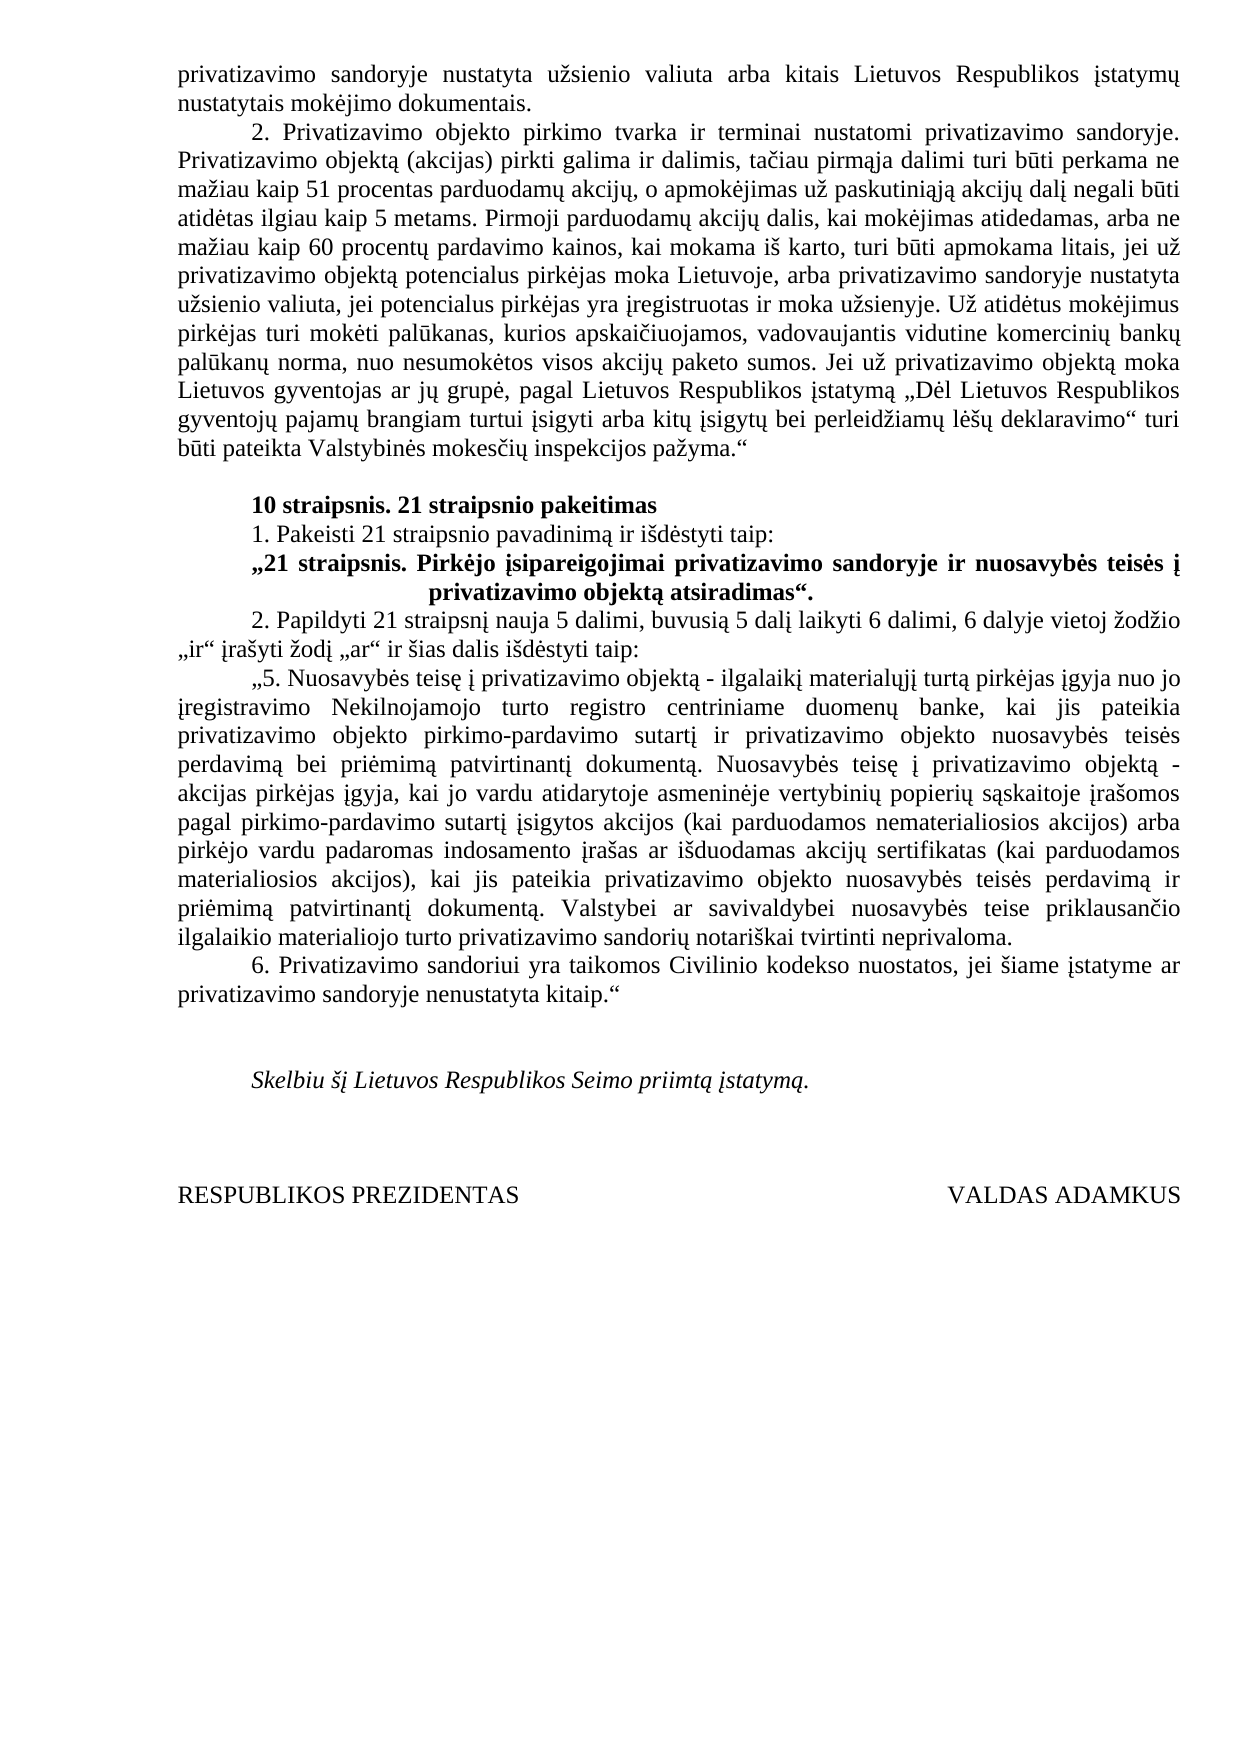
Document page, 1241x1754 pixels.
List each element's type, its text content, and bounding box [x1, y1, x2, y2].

text RESPUBLIKOS PREZIDENTAS VALDAS ADAMKUS [177, 1180, 1181, 1209]
text „5. Nuosavybės teisę į privatizavimo objektą - ilgalaikį materialųjį turtą pirkėjas įgyja nuo jo įregistravimo Nekilnojamojo turto registro centriniame duomenų banke, kai jis pateikia privatizavimo objekto pirkimo-pardavimo sutartį ir privatizavimo objekto nuosavybės teisės perdavimą bei priėmimą patvirtinantį dokumentą. Nuosavybės teisę į privatizavimo objektą - akcijas pirkėjas įgyja, kai jo vardu atidarytoje asmeninėje vertybinių popierių sąskaitoje įrašomos pagal pirkimo-pardavimo sutartį įsigytos akcijos (kai parduodamos nematerialiosios akcijos) arba pirkėjo vardu padaromas indosamento įrašas ar išduodamas akcijų sertifikatas (kai parduodamos materialiosios akcijos), kai jis pateikia privatizavimo objekto nuosavybės teisės perdavimą ir priėmimą patvirtinantį dokumentą. Valstybei ar savivaldybei nuosavybės teise priklausančio ilgalaikio materialiojo turto privatizavimo sandorių notariškai tvirtinti neprivaloma. [177, 663, 1181, 950]
text 1. Pakeisti 21 straipsnio pavadinimą ir išdėstyti taip: [177, 519, 1181, 548]
text Skelbiu šį Lietuvos Respublikos Seimo priimtą įstatymą. [177, 1065, 1181, 1094]
text privatizavimo sandoryje nustatyta užsienio valiuta arba kitais Lietuvos Respublikos įstatymų nustatytais mokėjimo dokumentais. [177, 59, 1181, 117]
text 6. Privatizavimo sandoriui yra taikomos Civilinio kodekso nuostatos, jei šiame įstatyme ar privatizavimo sandoryje nenustatyta kitaip.“ [177, 950, 1181, 1008]
text 2. Papildyti 21 straipsnį nauja 5 dalimi, buvusią 5 dalį laikyti 6 dalimi, 6 dalyje vietoj žodžio „ir“ įrašyti žodį „ar“ ir šias dalis išdėstyti taip: [177, 605, 1181, 663]
text 10 straipsnis. 21 straipsnio pakeitimas [177, 490, 1181, 519]
text 2. Privatizavimo objekto pirkimo tvarka ir terminai nustatomi privatizavimo sandoryje. Privatizavimo objektą (akcijas) pirkti galima ir dalimis, tačiau pirmąja dalimi turi būti perkama ne mažiau kaip 51 procentas parduodamų akcijų, o apmokėjimas už paskutiniąją akcijų dalį negali būti atidėtas ilgiau kaip 5 metams. Pirmoji parduodamų akcijų dalis, kai mokėjimas atidedamas, arba ne mažiau kaip 60 procentų pardavimo kainos, kai mokama iš karto, turi būti apmokama litais, jei už privatizavimo objektą potencialus pirkėjas moka Lietuvoje, arba privatizavimo sandoryje nustatyta užsienio valiuta, jei potencialus pirkėjas yra įregistruotas ir moka užsienyje. Už atidėtus mokėjimus pirkėjas turi mokėti palūkanas, kurios apskaičiuojamos, vadovaujantis vidutine komercinių bankų palūkanų norma, nuo nesumokėtos visos akcijų paketo sumos. Jei už privatizavimo objektą moka Lietuvos gyventojas ar jų grupė, pagal Lietuvos Respublikos įstatymą „Dėl Lietuvos Respublikos gyventojų pajamų brangiam turtui įsigyti arba kitų įsigytų bei perleidžiamų lėšų deklaravimo“ turi būti pateikta Valstybinės mokesčių inspekcijos pažyma.“ [177, 117, 1181, 462]
text „21 straipsnis. Pirkėjo įsipareigojimai privatizavimo sandoryje ir nuosavybės teisės į privatizavimo objektą atsiradimas“. [251, 548, 1181, 605]
